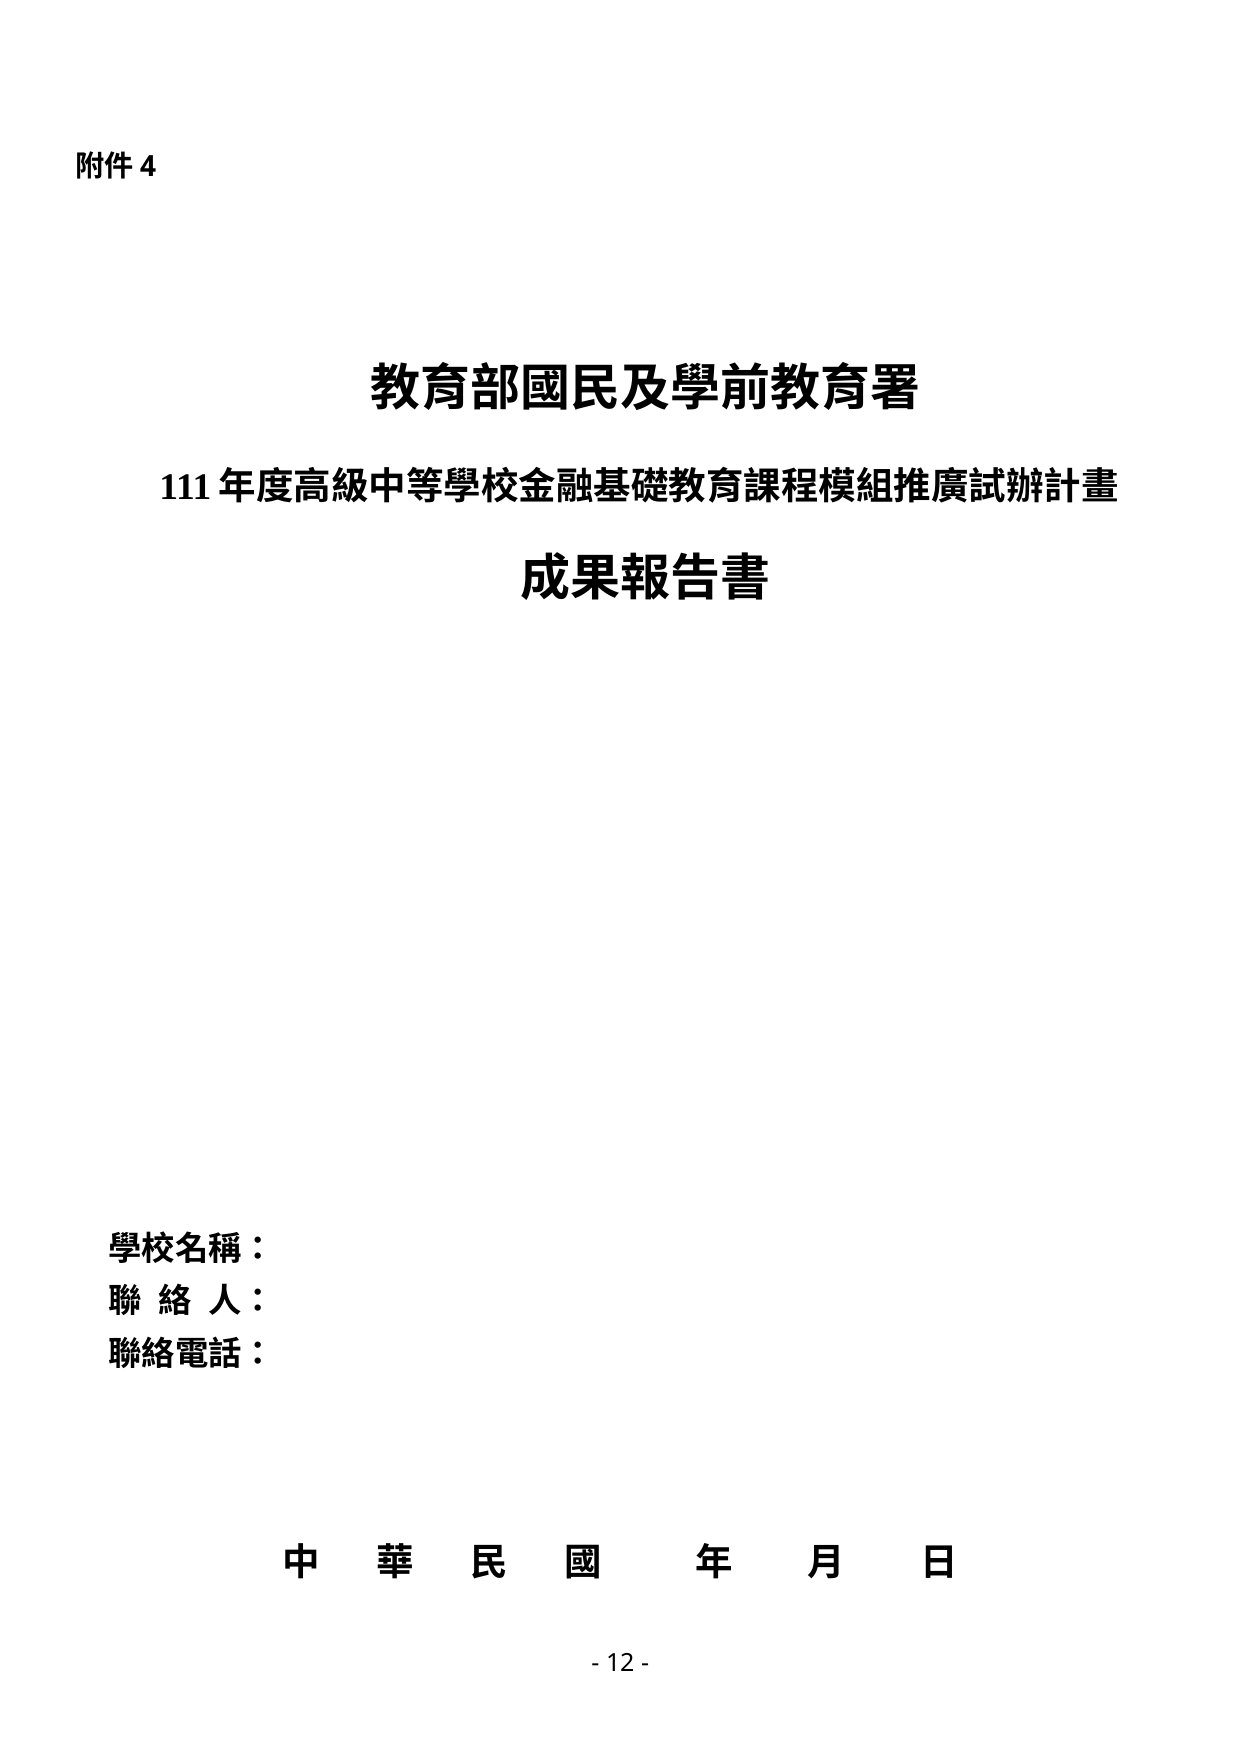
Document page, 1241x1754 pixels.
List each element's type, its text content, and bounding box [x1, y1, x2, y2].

text 111年度高級中等學校金融基礎教育課程模組推廣試辦計畫 [75, 456, 1165, 511]
text 聯 絡 人： [75, 1271, 1165, 1323]
text 學校名稱： [75, 1219, 1165, 1271]
text 附件4 [75, 143, 1165, 185]
text 中 華 民 國 年 月 日 [75, 1532, 1165, 1586]
text 成果報告書 [75, 538, 1165, 610]
text 教育部國民及學前教育署 [75, 348, 1165, 420]
text 聯絡電話： [75, 1323, 1165, 1375]
